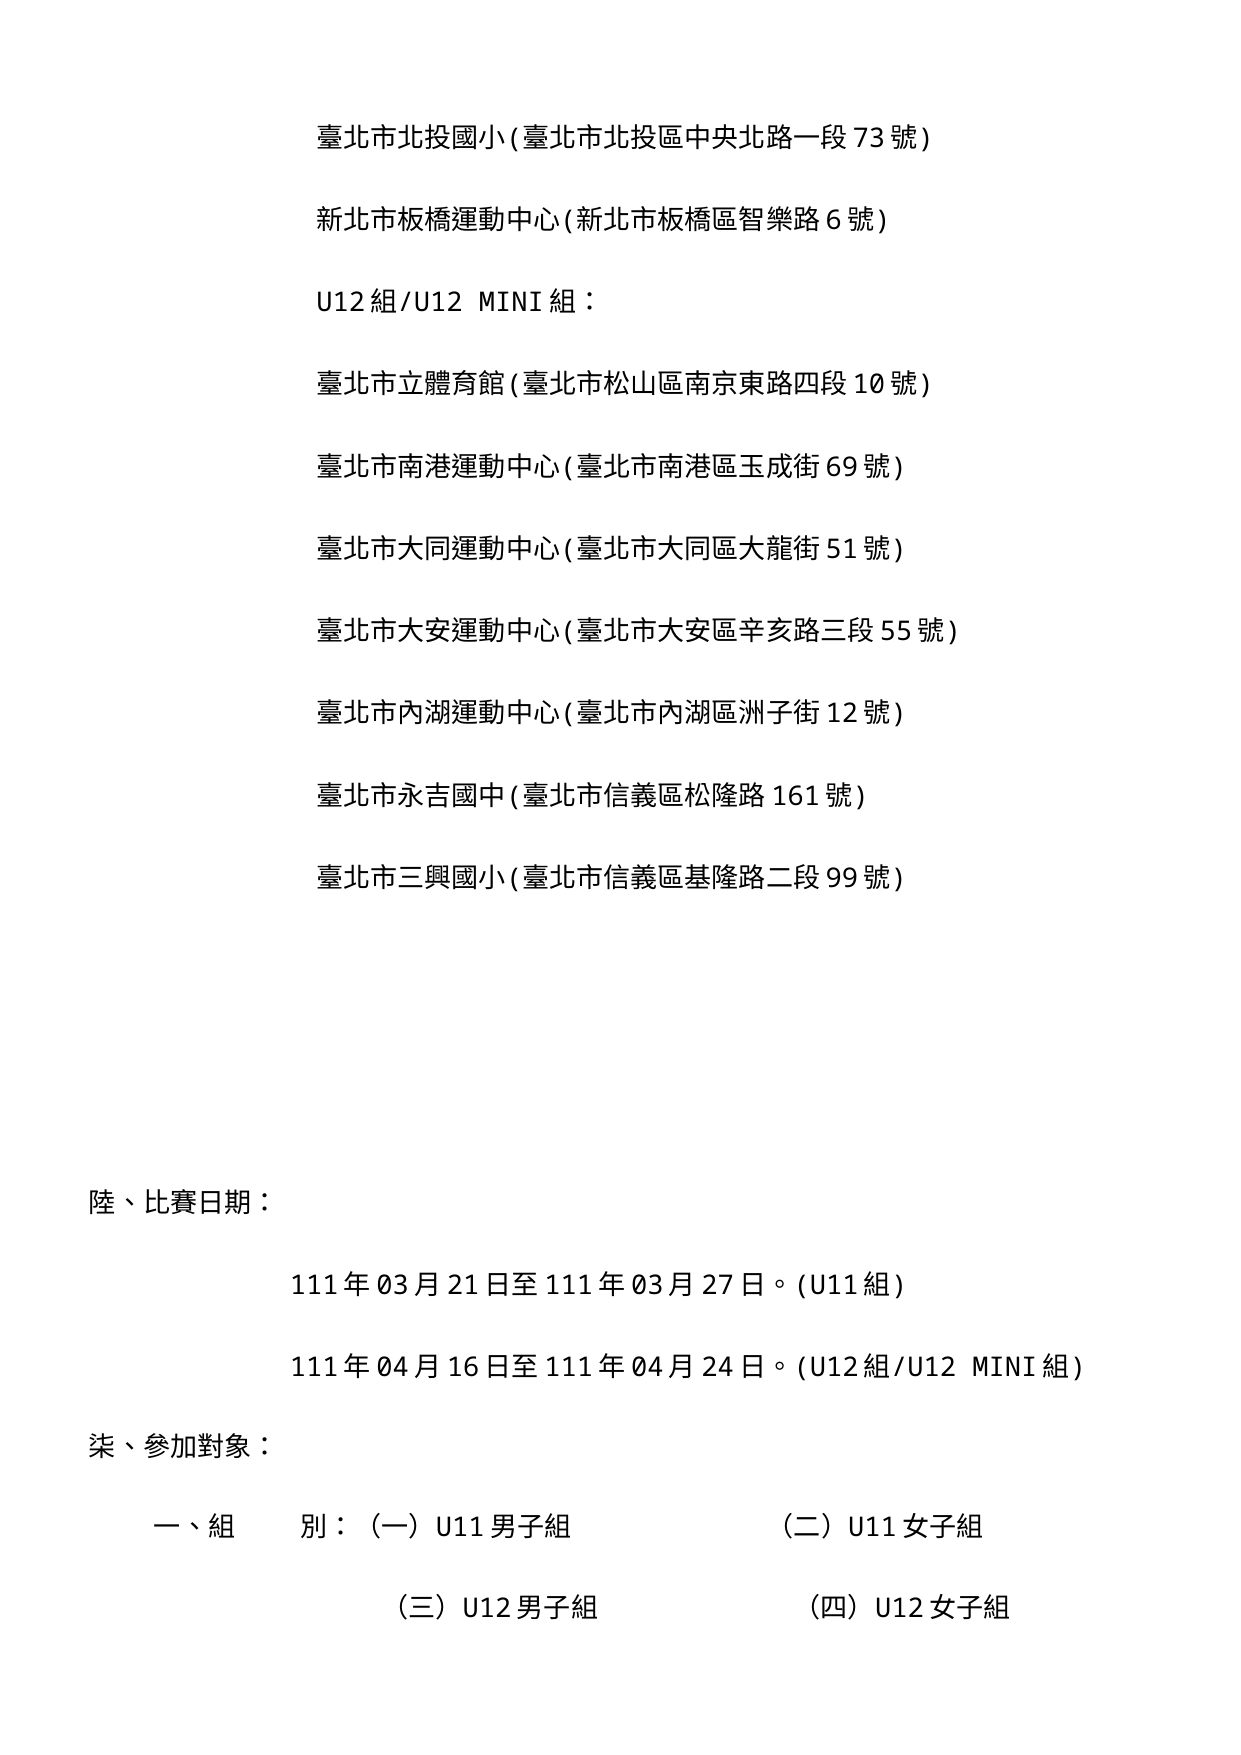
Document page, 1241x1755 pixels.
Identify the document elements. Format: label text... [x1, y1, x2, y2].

text 臺北市立體育館(臺北市松山區南京東路四段10號) [89, 341, 1152, 403]
text 臺北市北投國小(臺北市北投區中央北路一段73號) [89, 94, 1152, 156]
text 111年03月21日至111年03月27日。(U11組) [235, 1241, 1152, 1303]
text 臺北市三興國小(臺北市信義區基隆路二段99號) [89, 834, 1152, 896]
text 新北市板橋運動中心(新北市板橋區智樂路6號) [89, 176, 1152, 239]
text 臺北市永吉國中(臺北市信義區松隆路161號) [89, 751, 1152, 814]
text 臺北市大安運動中心(臺北市大安區辛亥路三段55號) [89, 587, 1152, 649]
text 柒、參加對象： [89, 1405, 1152, 1468]
text U12組/U12 MINI組： [89, 258, 1152, 321]
text 臺北市大同運動中心(臺北市大同區大龍街51號) [89, 505, 1152, 567]
text （三）U12男子組 （四）U12女子組 [89, 1566, 1152, 1628]
text 一、組 別：（一）U11男子組 （二）U11女子組 [89, 1483, 1152, 1546]
text 111年04月16日至111年04月24日。(U12組/U12 MINI組) [235, 1323, 1152, 1385]
text 臺北市南港運動中心(臺北市南港區玉成街69號) [89, 423, 1152, 485]
text 臺北市內湖運動中心(臺北市內湖區洲子街12號) [89, 669, 1152, 732]
text 陸、比賽日期： [89, 1159, 1152, 1221]
